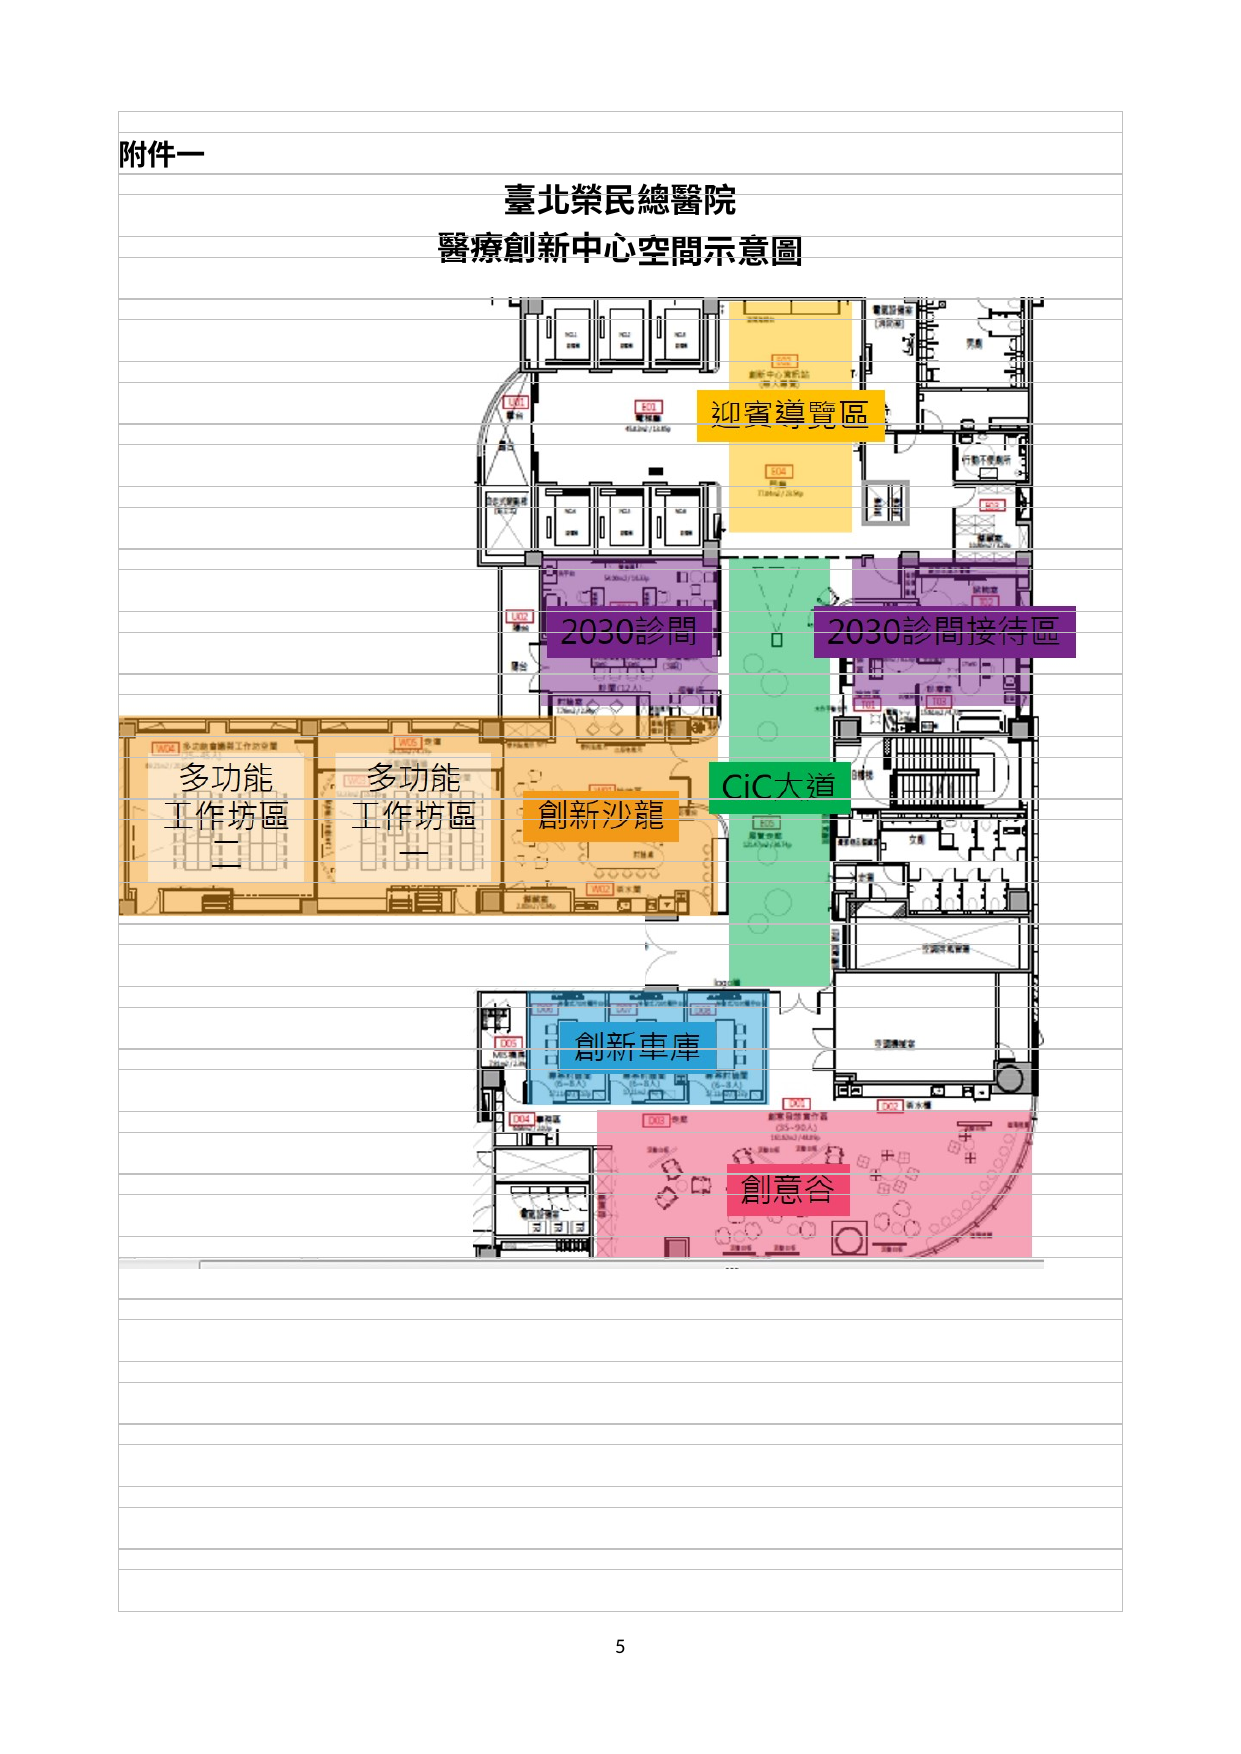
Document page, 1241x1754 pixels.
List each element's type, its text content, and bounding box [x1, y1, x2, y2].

text 臺北榮民總醫院 [119, 195, 1122, 222]
picture [119, 445, 1080, 486]
text 醫療創新中心空間示意圖 [776, 239, 797, 257]
text 醫療創新中心空間示意圖 [119, 258, 1122, 273]
picture [119, 300, 1080, 319]
picture [119, 612, 1080, 632]
text 附件一 [119, 133, 1122, 173]
picture [119, 987, 1080, 1007]
picture [119, 1112, 1080, 1132]
picture [119, 1258, 1080, 1269]
text 臺北榮民總醫院 [119, 175, 1122, 194]
text 醫療創新中心空間示意圖 [119, 237, 455, 257]
text 醫療創新中心空間示意圖 [701, 237, 772, 257]
picture [119, 1195, 1080, 1236]
picture [119, 737, 1080, 757]
picture [119, 862, 1080, 882]
text 醫療創新中心空間示意圖 [491, 237, 507, 257]
picture [119, 945, 1080, 986]
picture [119, 1237, 1080, 1257]
picture [119, 1070, 1080, 1111]
picture [119, 508, 1080, 548]
picture [119, 800, 1080, 819]
text [119, 112, 1122, 132]
picture [119, 550, 1080, 569]
text 醫療創新中心空間示意圖 [457, 237, 476, 257]
text 醫療創新中心空間示意圖 [677, 237, 697, 257]
picture [119, 320, 1080, 361]
picture [119, 1133, 1080, 1173]
picture [119, 1175, 1080, 1194]
picture [119, 487, 1080, 507]
picture [119, 758, 1080, 798]
text 醫療創新中心空間示意圖 [559, 237, 584, 257]
picture [119, 883, 1080, 923]
picture [119, 425, 1080, 444]
picture [119, 695, 1080, 736]
text 醫療創新中心空間示意圖 [801, 237, 1122, 257]
text 醫療創新中心空間示意圖 [534, 237, 545, 257]
text 醫療創新中心空間示意圖 [509, 237, 530, 257]
picture [119, 362, 1080, 382]
picture [119, 1050, 1080, 1069]
picture [119, 820, 1080, 861]
picture [119, 675, 1080, 694]
picture [119, 1008, 1080, 1048]
text 醫療創新中心空間示意圖 [589, 237, 673, 257]
text 醫療創新中心空間示意圖 [119, 222, 1122, 236]
picture [119, 925, 1080, 944]
picture [119, 383, 1080, 423]
picture [119, 633, 1080, 673]
picture [119, 570, 1080, 611]
